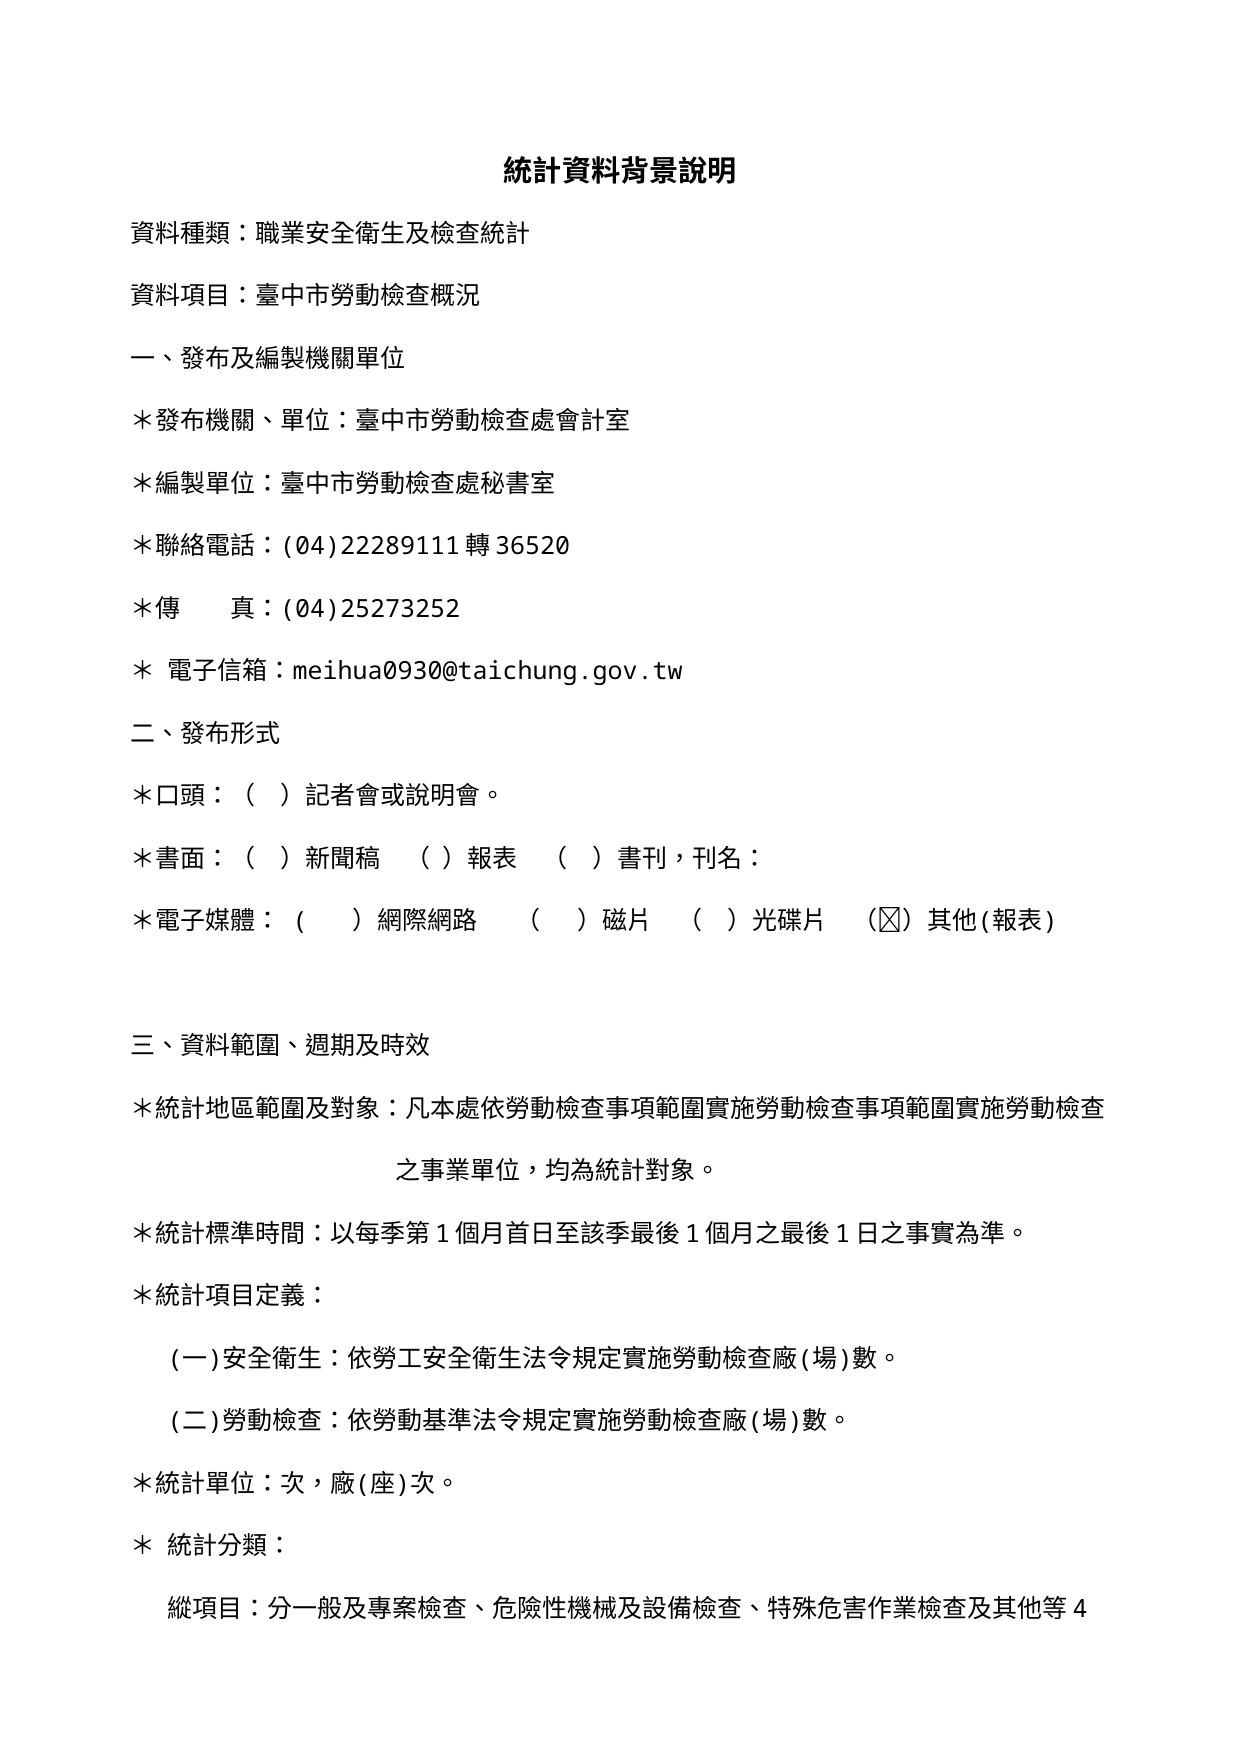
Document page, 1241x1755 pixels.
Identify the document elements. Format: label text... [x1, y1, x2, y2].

text 縱項目：分一般及專案檢查、危險性機械及設備檢查、特殊危害作業檢查及其他等4 [130, 1564, 1110, 1627]
list 統計分類： [130, 1502, 1110, 1564]
text ＊電子媒體： ( ）網際網路 （ ）磁片 （ ）光碟片 （）其他(報表) [130, 877, 1110, 939]
list 電子信箱：meihua0930@taichung.gov.tw [130, 627, 1110, 689]
text 資料項目：臺中市勞動檢查概況 [130, 252, 1110, 314]
text ＊統計項目定義： [130, 1252, 1110, 1314]
text 統計資料背景說明 [130, 127, 1110, 189]
text ＊傳 真：(04)25273252 [130, 564, 1110, 627]
text (二)勞動檢查：依勞動基準法令規定實施勞動檢查廠(場)數。 [167, 1377, 1110, 1439]
text ＊統計單位：次，廠(座)次。 [130, 1439, 1110, 1502]
text ＊編製單位：臺中市勞動檢查處秘書室 [130, 439, 1110, 502]
text ＊聯絡電話：(04)22289111轉36520 [130, 502, 1110, 564]
text ＊發布機關、單位：臺中市勞動檢查處會計室 [130, 377, 1110, 439]
text 資料種類：職業安全衛生及檢查統計 [130, 189, 1110, 252]
text ＊口頭：（ ）記者會或說明會。 [130, 752, 1110, 814]
text ＊統計地區範圍及對象：凡本處依勞動檢查事項範圍實施勞動檢查事項範圍實施勞動檢查之事業單位，均為統計對象。 [130, 1064, 1110, 1189]
text (一)安全衛生：依勞工安全衛生法令規定實施勞動檢查廠(場)數。 [167, 1314, 1110, 1377]
text ＊書面：（ ）新聞稿 （ ）報表 （ ）書刊，刊名： [130, 814, 1110, 877]
text ＊統計標準時間：以每季第1個月首日至該季最後1個月之最後1日之事實為準。 [130, 1189, 1110, 1252]
text 二、發布形式 [130, 689, 1110, 752]
text 一、發布及編製機關單位 [130, 314, 1110, 377]
text 三、資料範圍、週期及時效 [130, 1002, 1110, 1064]
